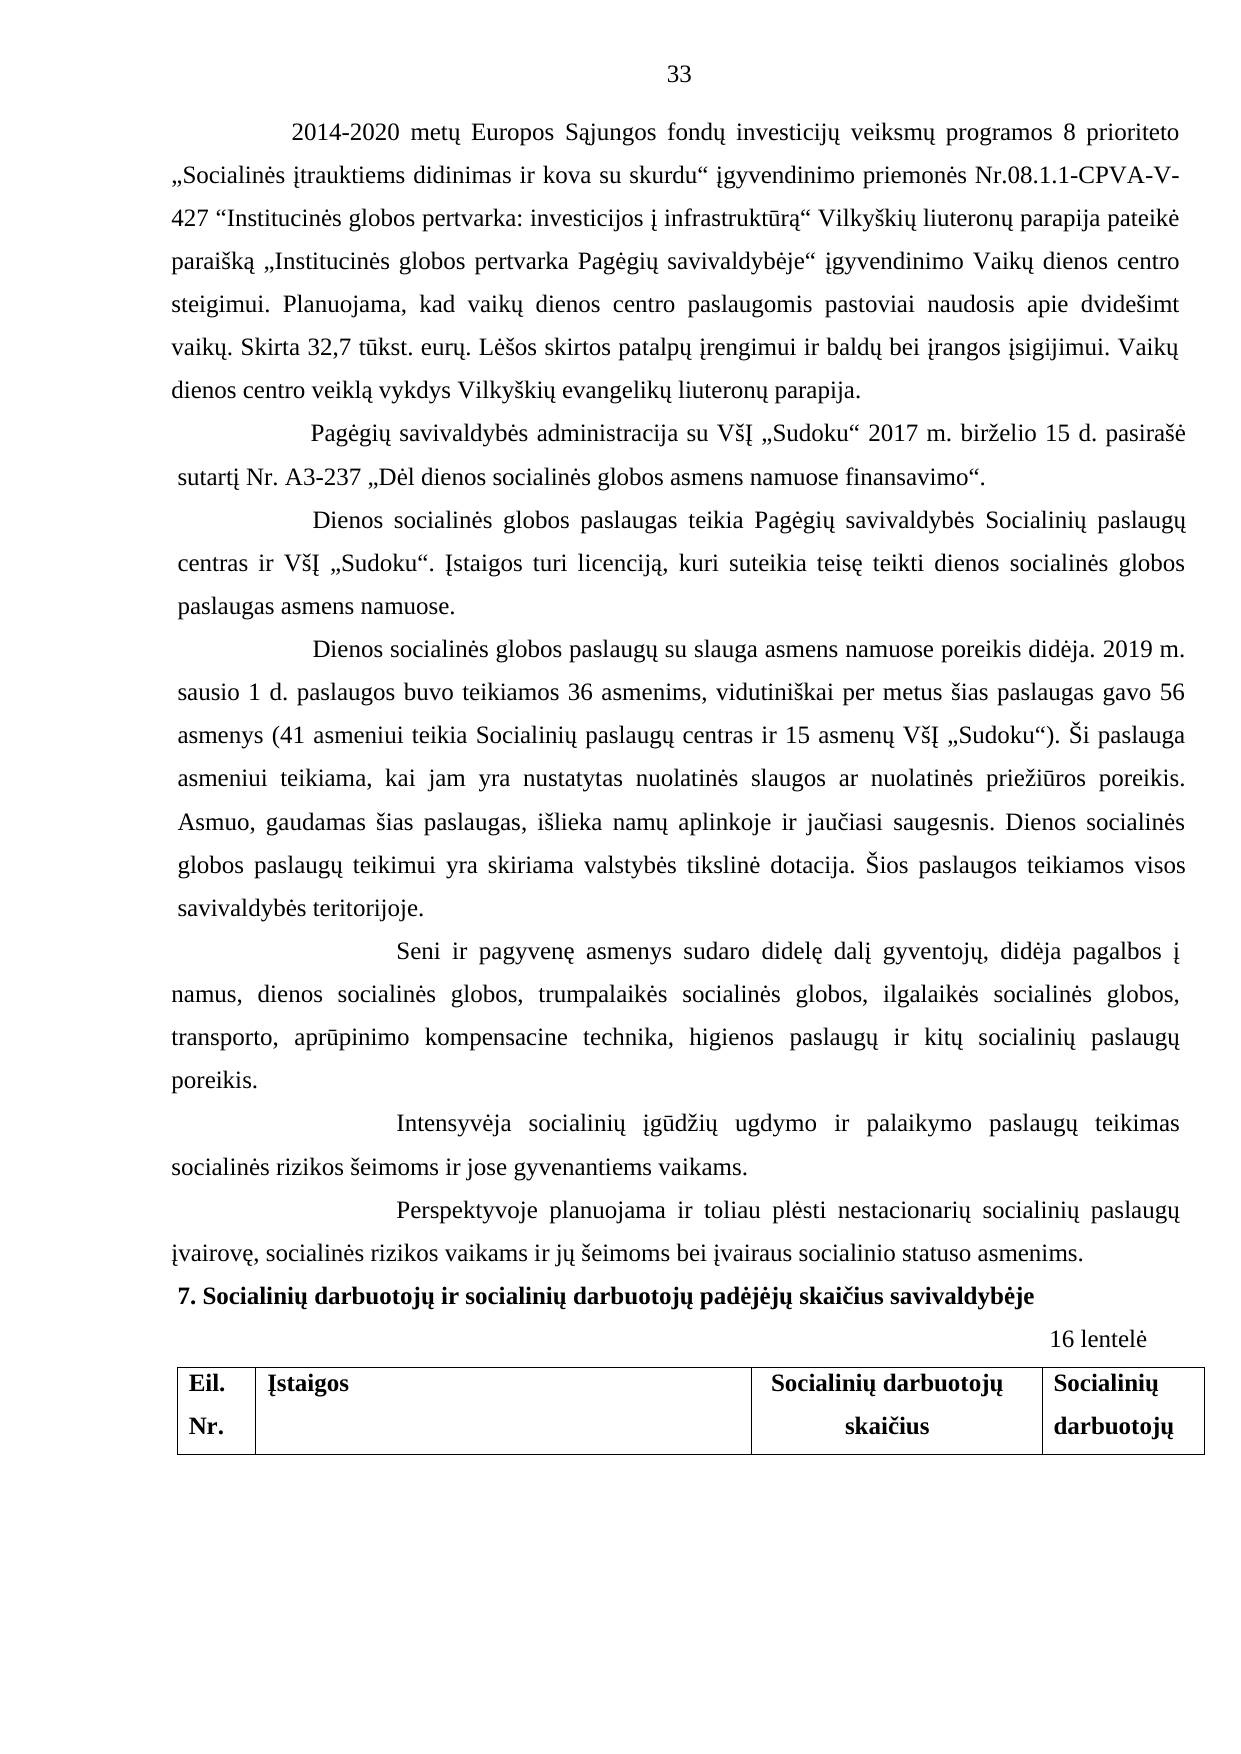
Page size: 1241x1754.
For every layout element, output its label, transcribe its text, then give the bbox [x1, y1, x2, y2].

text Dienos socialinės globos paslaugas teikia Pagėgių savivaldybės Socialinių paslaugų centras ir VšĮ „Sudoku“. Įstaigos turi licenciją, kuri suteikia teisę teikti dienos socialinės globos paslaugas asmens namuose. [177, 505, 1187, 620]
text 16 lentelė [177, 1324, 1181, 1353]
table_header Socialinių darbuotojų [1043, 1368, 1204, 1454]
table_header Įstaigos [256, 1368, 751, 1454]
text Perspektyvoje planuojama ir toliau plėsti nestacionarių socialinių paslaugų įvairovę, socialinės rizikos vaikams ir jų šeimoms bei įvairaus socialinio statuso asmenims. [171, 1195, 1181, 1267]
table_header Eil. Nr. [178, 1368, 255, 1454]
text Seni ir pagyvenę asmenys sudaro didelę dalį gyventojų, didėja pagalbos į namus, dienos socialinės globos, trumpalaikės socialinės globos, ilgalaikės socialinės globos, transporto, aprūpinimo kompensacine technika, higienos paslaugų ir kitų socialinių paslaugų poreikis. [171, 936, 1181, 1094]
text Intensyvėja socialinių įgūdžių ugdymo ir palaikymo paslaugų teikimas socialinės rizikos šeimoms ir jose gyvenantiems vaikams. [171, 1108, 1181, 1180]
text 2014-2020 metų Europos Sąjungos fondų investicijų veiksmų programos 8 prioriteto „Socialinės įtrauktiems didinimas ir kova su skurdu“ įgyvendinimo priemonės Nr.08.1.1-CPVA-V-427 “Institucinės globos pertvarka: investicijos į infrastruktūrą“ Vilkyškių liuteronų parapija pateikė paraišką „Institucinės globos pertvarka Pagėgių savivaldybėje“ įgyvendinimo Vaikų dienos centro steigimui. Planuojama, kad vaikų dienos centro paslaugomis pastoviai naudosis apie dvidešimt vaikų. Skirta 32,7 tūkst. eurų. Lėšos skirtos patalpų įrengimui ir baldų bei įrangos įsigijimui. Vaikų dienos centro veiklą vykdys Vilkyškių evangelikų liuteronų parapija. [171, 117, 1181, 404]
text 7. Socialinių darbuotojų ir socialinių darbuotojų padėjėjų skaičius savivaldybėje [177, 1281, 1181, 1310]
table_header Socialinių darbuotojų skaičius [752, 1368, 1042, 1454]
text Dienos socialinės globos paslaugų su slauga asmens namuose poreikis didėja. 2019 m. sausio 1 d. paslaugos buvo teikiamos 36 asmenims, vidutiniškai per metus šias paslaugas gavo 56 asmenys (41 asmeniui teikia Socialinių paslaugų centras ir 15 asmenų VšĮ „Sudoku“). Ši paslauga asmeniui teikiama, kai jam yra nustatytas nuolatinės slaugos ar nuolatinės priežiūros poreikis. Asmuo, gaudamas šias paslaugas, išlieka namų aplinkoje ir jaučiasi saugesnis. Dienos socialinės globos paslaugų teikimui yra skiriama valstybės tikslinė dotacija. Šios paslaugos teikiamos visos savivaldybės teritorijoje. [177, 634, 1187, 922]
text Pagėgių savivaldybės administracija su VšĮ „Sudoku“ 2017 m. birželio 15 d. pasirašė sutartį Nr. A3-237 „Dėl dienos socialinės globos asmens namuose finansavimo“. [177, 418, 1187, 490]
